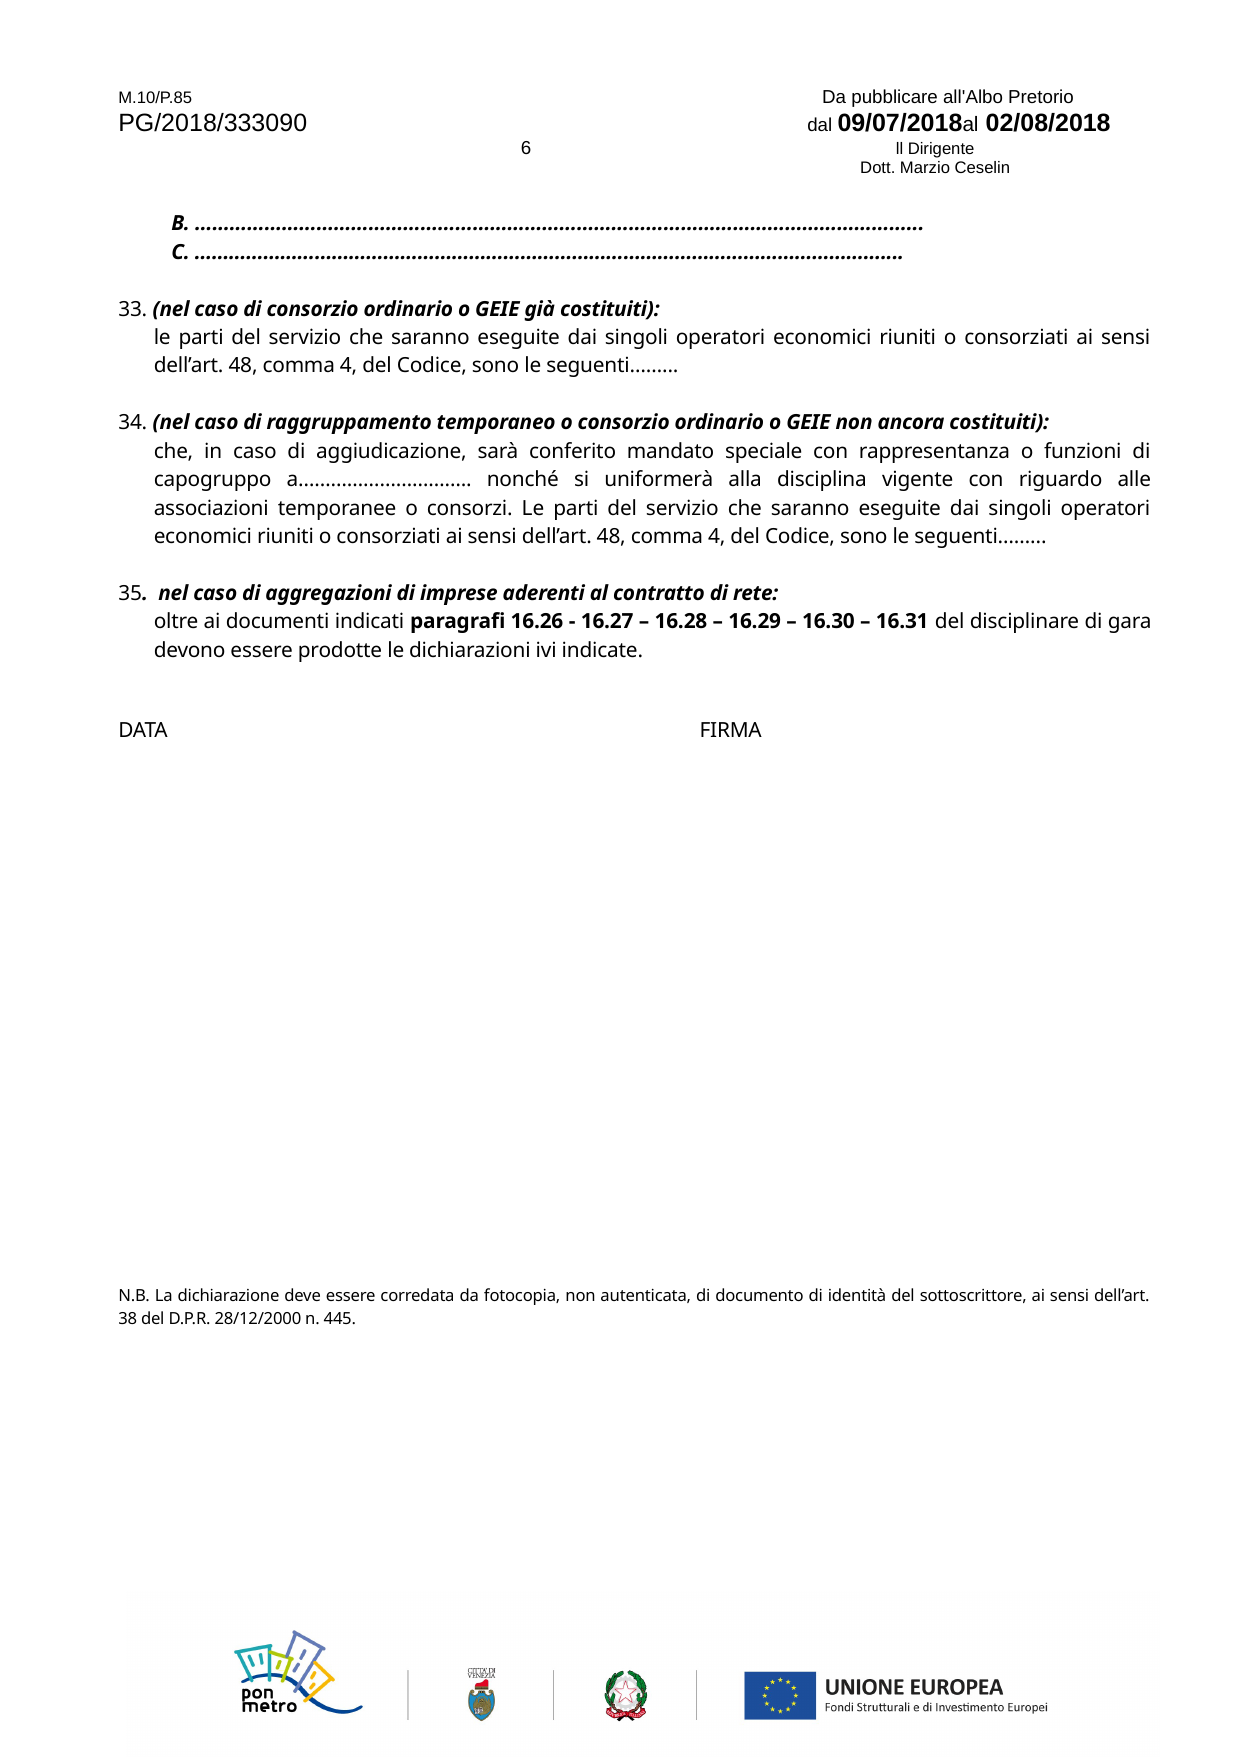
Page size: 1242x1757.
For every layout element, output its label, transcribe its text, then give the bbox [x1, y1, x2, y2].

text C. ………………………………………………………………………………………………………….... [171, 237, 1152, 265]
text 33. (nel caso di consorzio ordinario o GEIE già costituiti): [118, 294, 1152, 322]
text le parti del servizio che saranno eseguite dai singoli operatori economici riuniti o consorziati ai sensi dell’art. 48, comma 4, del Codice, sono le seguenti……... [153, 322, 1152, 379]
text oltre ai documenti indicati paragrafi 16.26 - 16.27 – 16.28 – 16.29 – 16.30 – 16.31 del disciplinare di gara devono essere prodotte le dichiarazioni ivi indicate. [153, 607, 1152, 663]
text che, in caso di aggiudicazione, sarà conferito mandato speciale con rappresentanza o funzioni di capogruppo a………………………….. nonché si uniformerà alla disciplina vigente con riguardo alle associazioni temporanee o consorzi. Le parti del servizio che saranno eseguite dai singoli operatori economici riuniti o consorziati ai sensi dell’art. 48, comma 4, del Codice, sono le seguenti……... [153, 436, 1152, 550]
text N.B. La dichiarazione deve essere corredata da fotocopia, non autenticata, di documento di identità del sottoscrittore, ai sensi dell’art. 38 del D.P.R. 28/12/2000 n. 445. [118, 1284, 1152, 1329]
picture [126, 1591, 1160, 1757]
text B. ……………………………………………………………………………………………………………... [171, 208, 1152, 237]
text 34. (nel caso di raggruppamento temporaneo o consorzio ordinario o GEIE non ancora costituiti): [118, 407, 1152, 436]
text 35. nel caso di aggregazioni di imprese aderenti al contratto di rete: [118, 578, 1152, 607]
text DATA FIRMA [118, 715, 1152, 743]
